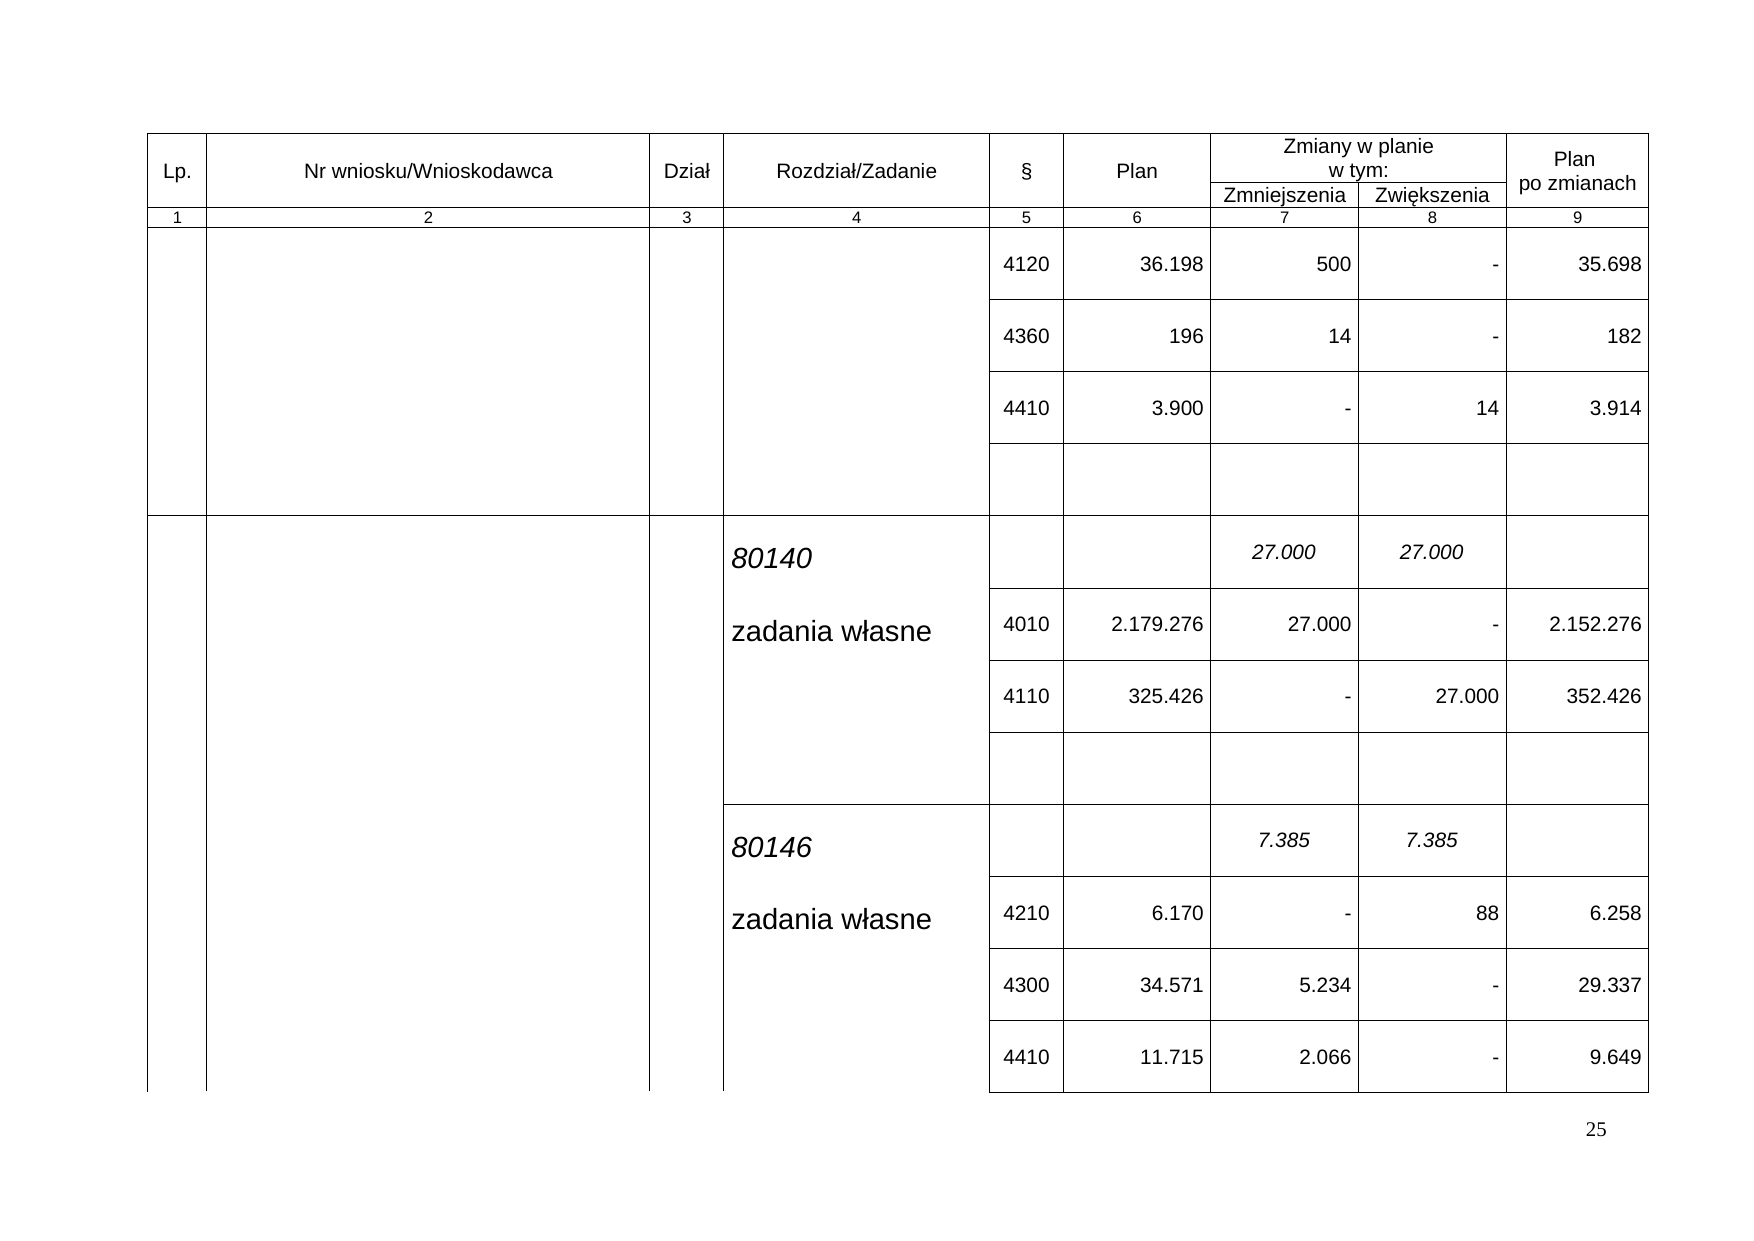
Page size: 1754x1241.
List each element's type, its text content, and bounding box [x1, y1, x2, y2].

table_cell 7 [1211, 208, 1358, 227]
table_cell [724, 299, 989, 371]
table_cell [207, 228, 649, 299]
table_cell [148, 660, 206, 732]
table_cell - [1359, 1021, 1506, 1092]
table_cell 352.426 [1507, 661, 1648, 732]
table_cell [724, 660, 989, 732]
table_cell 4210 [990, 877, 1063, 948]
table_cell 27.000 [1359, 516, 1506, 587]
table_cell [207, 588, 649, 659]
table_cell [990, 444, 1063, 515]
table_cell [650, 804, 723, 876]
table_cell [148, 876, 206, 948]
table_cell 3 [650, 208, 723, 227]
table_cell 80140 [724, 516, 989, 587]
table_cell [1064, 733, 1210, 804]
table_cell - [1359, 300, 1506, 371]
table_cell [1507, 516, 1648, 587]
table_cell 2.066 [1211, 1021, 1358, 1092]
table_cell [650, 371, 723, 443]
table_cell 14 [1211, 300, 1358, 371]
table_cell 14 [1359, 372, 1506, 443]
table_cell Zmniejszenia [1211, 183, 1358, 207]
table_cell 27.000 [1359, 661, 1506, 732]
table_cell [1507, 444, 1648, 515]
table_cell 325.426 [1064, 661, 1210, 732]
table_header Rozdział/Zadanie [724, 134, 989, 207]
table_cell 7.385 [1359, 805, 1506, 876]
table_cell [990, 516, 1063, 587]
table_cell 5.234 [1211, 949, 1358, 1020]
table_cell [207, 299, 649, 371]
table_cell 4010 [990, 589, 1063, 659]
table_cell 88 [1359, 877, 1506, 948]
table_cell [724, 948, 989, 1020]
table_header Plan [1064, 134, 1210, 207]
table_cell zadania własne [724, 588, 989, 659]
table_cell [1507, 733, 1648, 804]
table_cell [1211, 444, 1358, 515]
table_cell [207, 732, 649, 804]
table_cell [724, 371, 989, 443]
table_cell [207, 443, 649, 515]
table_cell - [1359, 589, 1506, 659]
table_cell [207, 876, 649, 948]
table_cell [207, 1020, 650, 1092]
table_cell 500 [1211, 228, 1358, 299]
table_cell 27.000 [1211, 516, 1358, 587]
table_cell 11.715 [1064, 1021, 1210, 1092]
table_cell [650, 588, 723, 659]
table_cell [1064, 444, 1210, 515]
table_cell [207, 948, 649, 1020]
table_cell 4410 [990, 372, 1063, 443]
table_cell [990, 733, 1063, 804]
table_cell 1 [148, 208, 206, 227]
table_cell 27.000 [1211, 589, 1358, 659]
table_cell 6.258 [1507, 877, 1648, 948]
table_cell [650, 516, 723, 587]
table_cell [724, 1020, 989, 1092]
table_header Zmiany w planie w tym: [1211, 134, 1506, 182]
table_cell [1359, 444, 1506, 515]
table_cell [207, 660, 649, 732]
table_cell [1064, 516, 1210, 587]
table_cell [724, 443, 989, 515]
table_cell 4120 [990, 228, 1063, 299]
table_cell [148, 228, 206, 299]
table_cell - [1211, 877, 1358, 948]
table_cell 4110 [990, 661, 1063, 732]
table_cell [650, 660, 723, 732]
table_header Dział [650, 134, 723, 207]
table_cell 80146 [724, 805, 989, 876]
table_cell 36.198 [1064, 228, 1210, 299]
table_cell - [1211, 661, 1358, 732]
table_header § [990, 134, 1063, 207]
table_cell - [1359, 949, 1506, 1020]
table_cell 196 [1064, 300, 1210, 371]
table_cell [207, 371, 649, 443]
table_cell [148, 299, 206, 371]
table_cell [148, 948, 206, 1020]
table_cell Zwiększenia [1359, 183, 1506, 207]
table_cell 2 [207, 208, 649, 227]
table_cell [148, 732, 206, 804]
table_cell 182 [1507, 300, 1648, 371]
table_cell 3.914 [1507, 372, 1648, 443]
table_cell [148, 371, 206, 443]
table_cell 35.698 [1507, 228, 1648, 299]
table_cell 34.571 [1064, 949, 1210, 1020]
table_cell 6 [1064, 208, 1210, 227]
table_cell [990, 805, 1063, 876]
table_cell [650, 1020, 724, 1092]
table_cell 4300 [990, 949, 1063, 1020]
table_cell [724, 228, 989, 299]
table_cell 7.385 [1211, 805, 1358, 876]
table_cell [1064, 805, 1210, 876]
table_cell [650, 443, 723, 515]
table_cell 8 [1359, 208, 1506, 227]
table_cell [650, 948, 723, 1020]
table_cell [1359, 733, 1506, 804]
table_cell [148, 443, 206, 515]
table_cell - [1211, 372, 1358, 443]
table_cell 4360 [990, 300, 1063, 371]
table_cell [148, 588, 206, 659]
table_cell [148, 516, 206, 587]
table_cell 2.179.276 [1064, 589, 1210, 659]
table_cell 9 [1507, 208, 1648, 227]
table_cell 6.170 [1064, 877, 1210, 948]
table_cell 4 [724, 208, 989, 227]
table_header Plan po zmianach [1507, 134, 1648, 207]
table_cell [1211, 733, 1358, 804]
table_cell [207, 516, 649, 587]
table_cell 29.337 [1507, 949, 1648, 1020]
table_cell 4410 [990, 1021, 1063, 1092]
table_cell 5 [990, 208, 1063, 227]
table_header Nr wniosku/Wnioskodawca [207, 134, 649, 207]
table_cell [724, 732, 989, 804]
table_cell 9.649 [1507, 1021, 1648, 1092]
table_header Lp. [148, 134, 206, 207]
table_cell 2.152.276 [1507, 589, 1648, 659]
table_cell [1507, 805, 1648, 876]
table_cell [148, 804, 206, 876]
table_cell [650, 876, 723, 948]
table_cell [650, 228, 723, 299]
table_cell - [1359, 228, 1506, 299]
table_cell [148, 1020, 207, 1092]
table_cell [207, 804, 649, 876]
table_cell [650, 299, 723, 371]
table_cell zadania własne [724, 876, 989, 948]
table_cell 3.900 [1064, 372, 1210, 443]
table_cell [650, 732, 723, 804]
